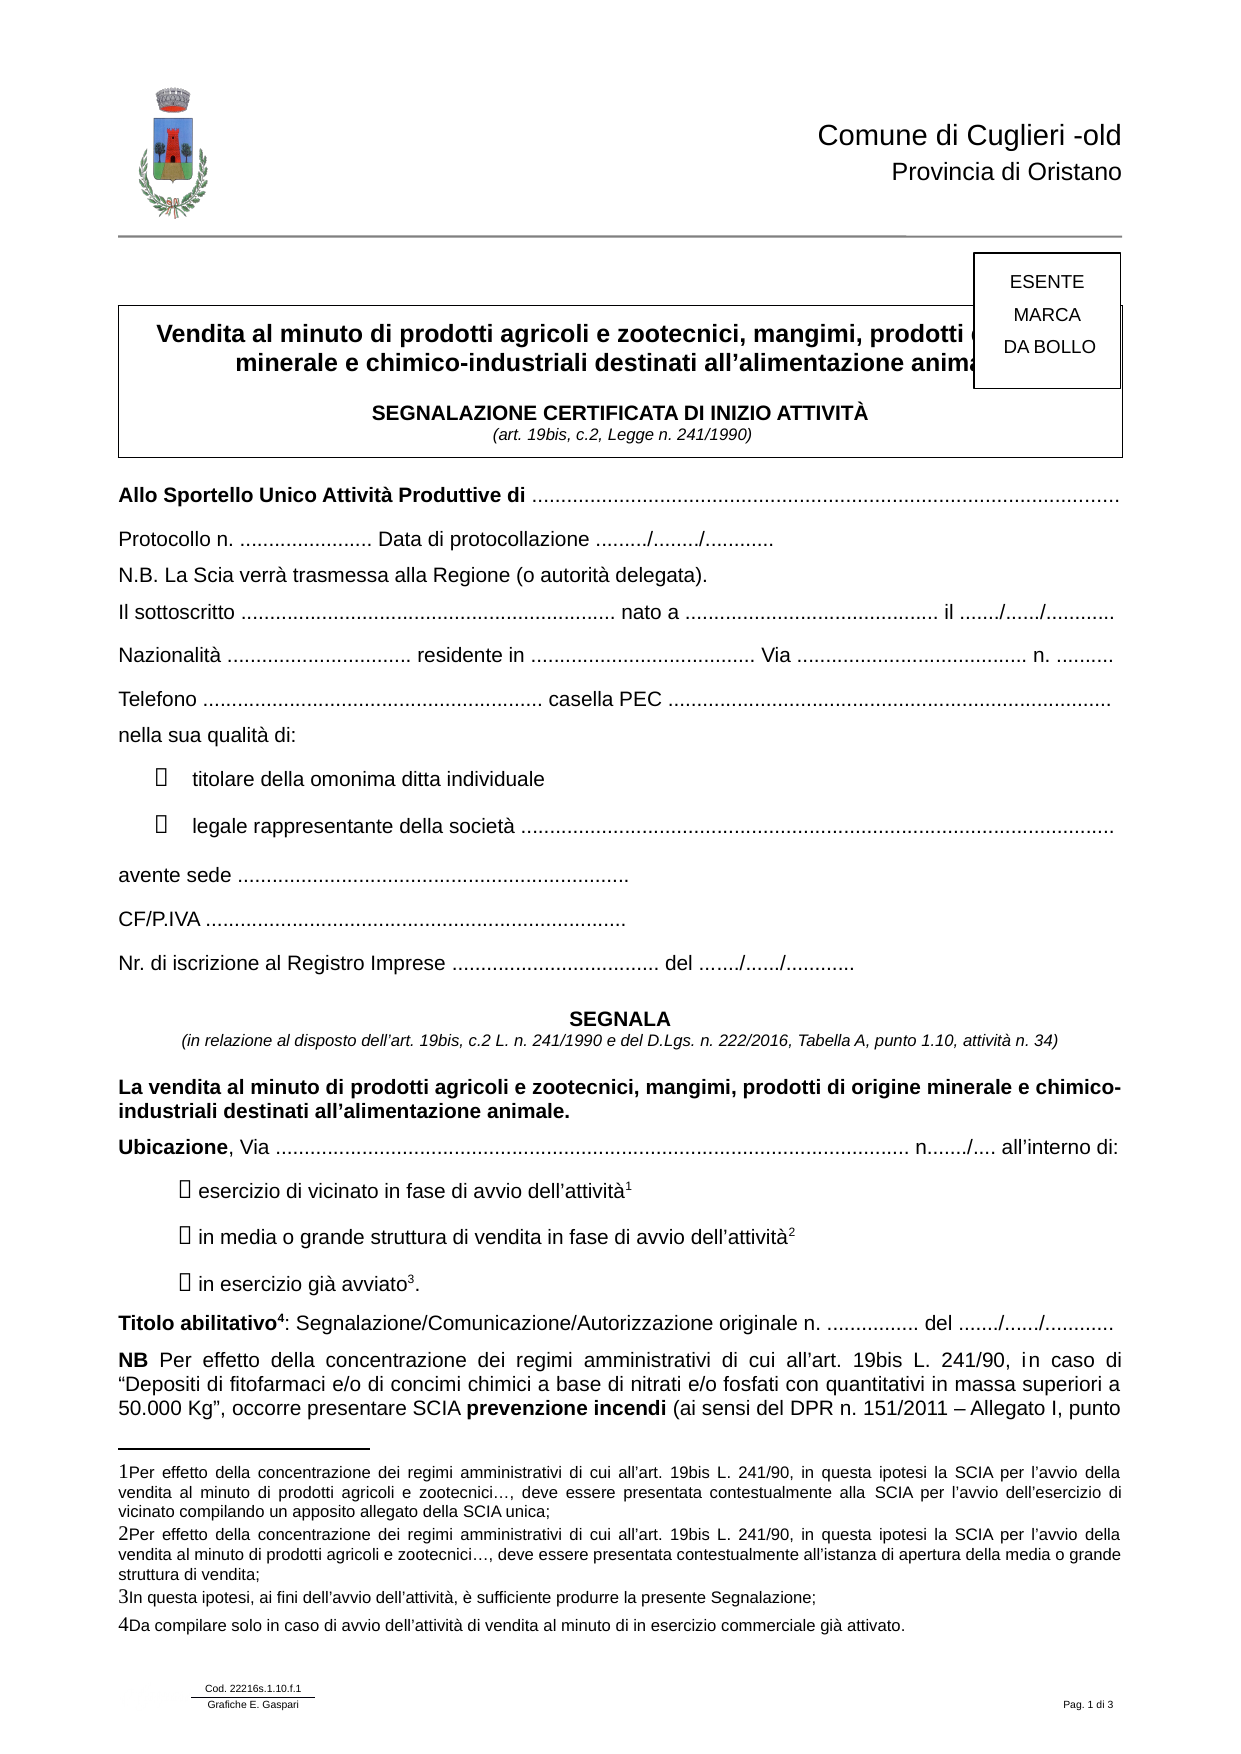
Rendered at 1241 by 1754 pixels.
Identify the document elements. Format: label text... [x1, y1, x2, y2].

text Comune di Cuglieri -old [224, 118, 1122, 152]
text Provincia di Oristano [224, 157, 1122, 185]
text Per effetto della concentrazione dei regimi amministrativi di cui all’art. 19bis L. 241/90, in questa ipotesi la SCIA per l’avvio della vendita al minuto di prodotti agricoli e zootecnici…, deve essere presentata contestualmente alla SCIA per l’avvio dell’esercizio di vicinato compilando un apposito allegato della SCIA unica; [118, 1459, 1122, 1521]
text Per effetto della concentrazione dei regimi amministrativi di cui all’art. 19bis L. 241/90, in questa ipotesi la SCIA per l’avvio della vendita al minuto di prodotti agricoli e zootecnici…, deve essere presentata contestualmente all’istanza di apertura della media o grande struttura di vendita; [118, 1521, 1122, 1583]
text  in esercizio già avviato. [177, 1264, 1122, 1299]
text NB Per effetto della concentrazione dei regimi amministrativi di cui all’art. 19bis L. 241/90, in caso di “Depositi di fitofarmaci e/o di concimi chimici a base di nitrati e/o fosfati con quantitativi in massa superiori a 50.000 Kg”, occorre presentare SCIA prevenzione incendi (ai sensi del DPR n. 151/2011 – Allegato I, punto [118, 1348, 1122, 1419]
text Ubicazione, Via .............................................................................................................. n......./.... all’interno di: [118, 1135, 1122, 1159]
text CF/P.IVA ......................................................................... [118, 907, 1122, 931]
text Titolo abilitativo: Segnalazione/Comunicazione/Autorizzazione originale n. ................ del ......./....../............ [118, 1311, 1122, 1335]
text  in media o grande struttura di vendita in fase di avvio dell’attività [177, 1218, 1122, 1252]
text Telefono ........................................................... casella PEC ............................................................................. [118, 687, 1122, 711]
text  legale rappresentante della società ....................................................................................................... [153, 806, 1122, 840]
text SEGNALA [118, 1006, 1122, 1030]
text Nazionalità ................................ residente in ....................................... Via ........................................ n. .......... [118, 643, 1122, 667]
picture [122, 87, 224, 219]
text avente sede .................................................................... [118, 863, 1122, 887]
text (in relazione al disposto dell’art. 19bis, c.2 L. n. 241/1990 e del D.Lgs. n. 222/2016, Tabella A, punto 1.10, attività n. 34) [118, 1030, 1122, 1049]
text N.B. La Scia verrà trasmessa alla Regione (o autorità delegata). [118, 563, 1122, 587]
text La vendita al minuto di prodotti agricoli e zootecnici, mangimi, prodotti di origine minerale e chimico-industriali destinati all’alimentazione animale. [118, 1074, 1122, 1122]
text In questa ipotesi, ai fini dell’avvio dell’attività, è sufficiente produrre la presente Segnalazione; [118, 1583, 1122, 1608]
text Il sottoscritto ................................................................. nato a ............................................ il ......./....../............ [118, 599, 1122, 623]
text  esercizio di vicinato in fase di avvio dell’attività [177, 1171, 1122, 1206]
table_header Vendita al minuto di prodotti agricoli e zootecnici, mangimi, prodotti di origine minerale e chimico-industriali destinati all’alimentazione animale SEGNALAZIONE CERTIFICATA DI INIZIO ATTIVITÀ (art. 19bis, c.2, Legge n. 241/1990) [119, 306, 1122, 457]
text Allo Sportello Unico Attività Produttive di [118, 483, 1122, 507]
text Protocollo n. ....................... Data di protocollazione ........./......../............ [118, 527, 1122, 551]
text Da compilare solo in caso di avvio dell’attività di vendita al minuto di in esercizio commerciale già attivato. [118, 1612, 1122, 1636]
text Nr. di iscrizione al Registro Imprese .................................... del ......./....../............ [118, 950, 1122, 974]
text  titolare della omonima ditta individuale [153, 760, 1122, 794]
text nella sua qualità di: [118, 723, 1122, 747]
